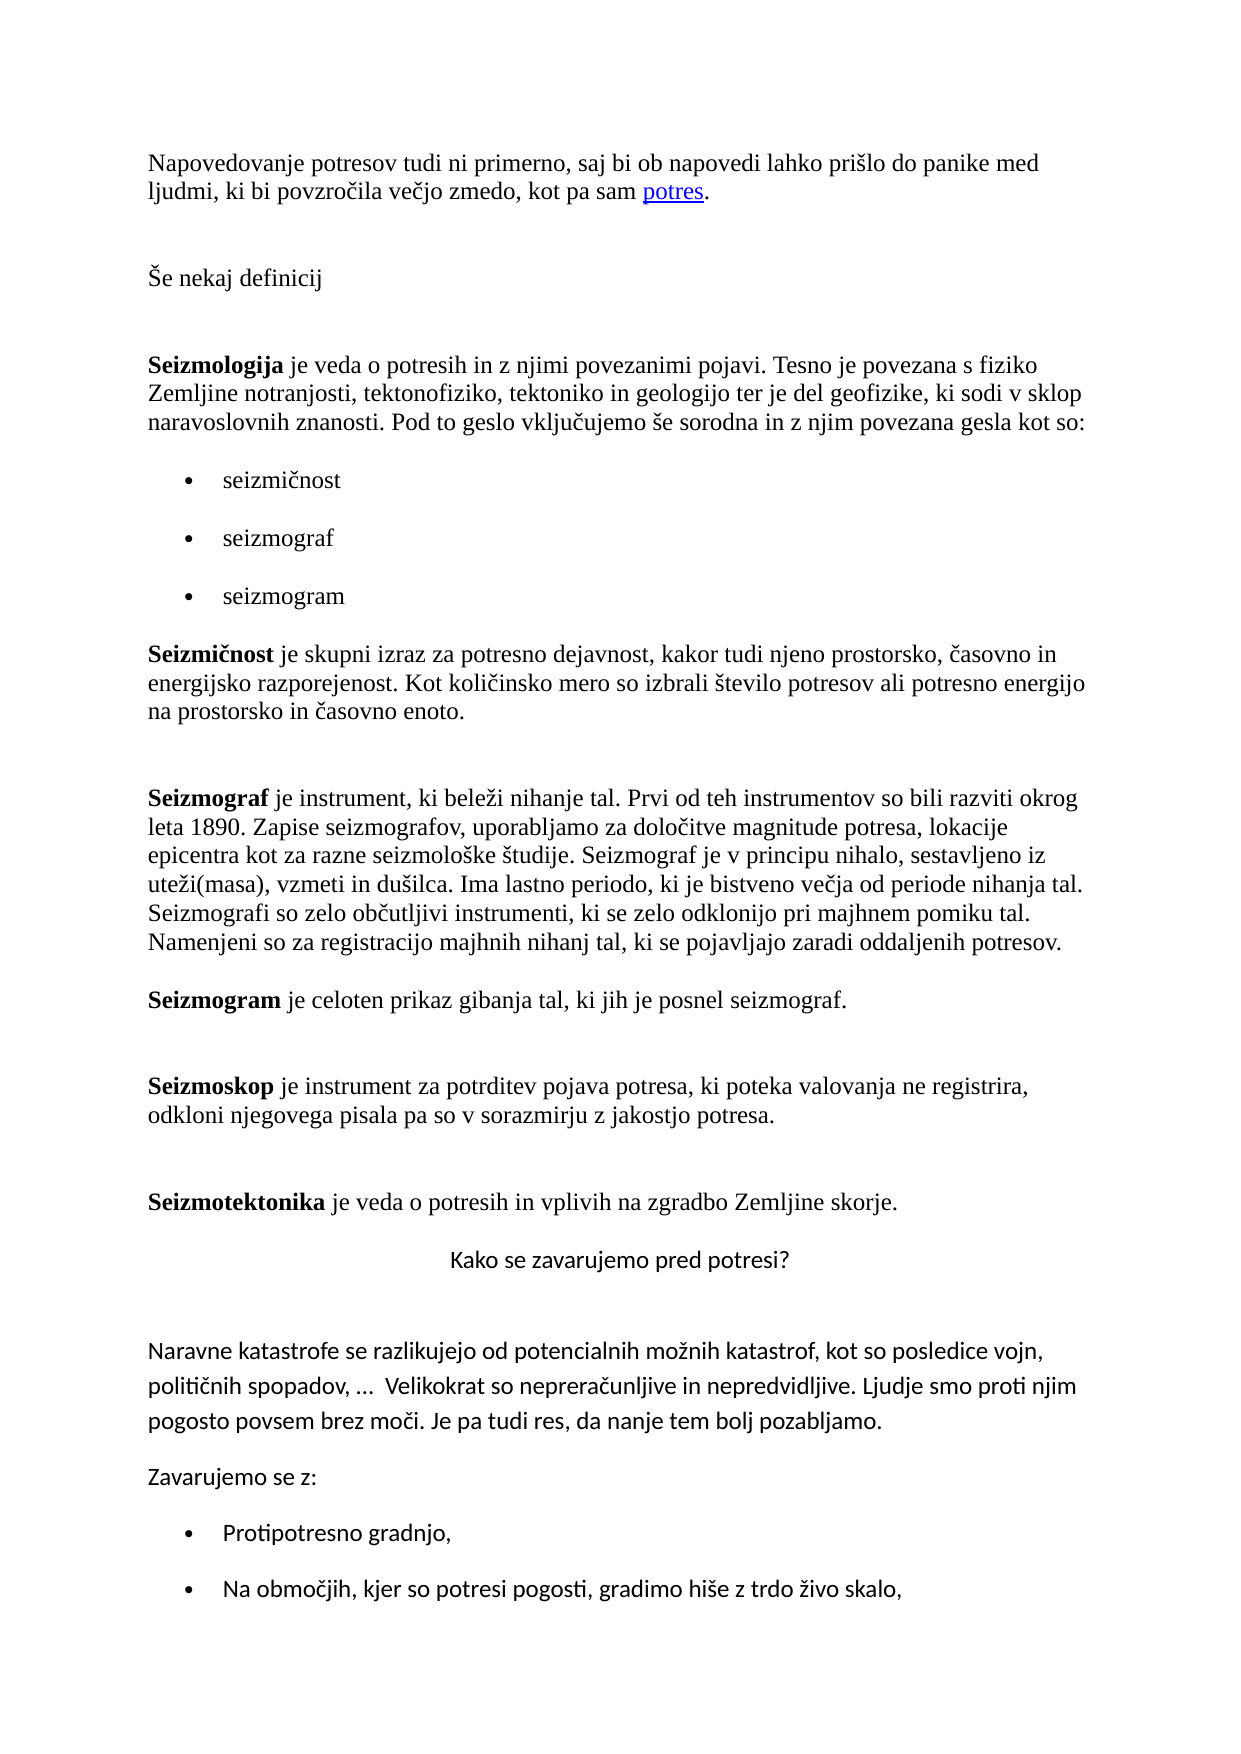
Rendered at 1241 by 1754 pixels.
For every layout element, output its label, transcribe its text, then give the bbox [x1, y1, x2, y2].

text Seizmograf je instrument, ki beleži nihanje tal. Prvi od teh instrumentov so bili razviti okrog leta 1890. Zapise seizmografov, uporabljamo za določitve magnitude potresa, lokacije epicentra kot za razne seizmološke študije. Seizmograf je v principu nihalo, sestavljeno iz uteži(masa), vzmeti in dušilca. Ima lastno periodo, ki je bistveno večja od periode nihanja tal. Seizmografi so zelo občutljivi instrumenti, ki se zelo odklonijo pri majhnem pomiku tal. Namenjeni so za registracijo majhnih nihanj tal, ki se pojavljajo zaradi oddaljenih potresov. [148, 754, 1093, 956]
text Seizmotektonika je veda o potresih in vplivih na zgradbo Zemljine skorje. [148, 1158, 1093, 1216]
list seizmograf [185, 523, 1093, 552]
text Seizmoskop je instrument za potrditev pojava potresa, ki poteka valovanja ne registrira, odkloni njegovega pisala pa so v sorazmirju z jakostjo potresa. [148, 1043, 1093, 1129]
subtitle Naravne katastrofe se razlikujejo od potencialnih možnih katastrof, kot so posledice vojn, političnih spopadov, … Velikokrat so nepreračunljive in nepredvidljive. Ljudje smo proti njim pogosto povsem brez moči. Je pa tudi res, da nanje tem bolj pozabljamo. [148, 1301, 1093, 1436]
list seizmičnost [185, 465, 1093, 494]
text Seizmologija je veda o potresih in z njimi povezanimi pojavi. Tesno je povezana s fiziko Zemljine notranjosti, tektonofiziko, tektoniko in geologijo ter je del geofizike, ki sodi v sklop naravoslovnih znanosti. Pod to geslo vključujemo še sorodna in z njim povezana gesla kot so: [148, 321, 1093, 436]
subtitle Na območjih, kjer so potresi pogosti, gradimo hiše z trdo živo skalo, [185, 1573, 1093, 1603]
text Še nekaj definicij [148, 234, 1093, 292]
subtitle Kako se zavarujemo pred potresi? [148, 1245, 1093, 1275]
subtitle Protipotresno gradnjo, [185, 1517, 1093, 1548]
list seizmogram [185, 581, 1093, 610]
subtitle Zavarujemo se z: [148, 1461, 1093, 1492]
text Seizmogram je celoten prikaz gibanja tal, ki jih je posnel seizmograf. [148, 985, 1093, 1013]
text Napovedovanje potresov tudi ni primerno, saj bi ob napovedi lahko prišlo do panike med ljudmi, ki bi povzročila večjo zmedo, kot pa sam potres. [148, 148, 1093, 205]
text Seizmičnost je skupni izraz za potresno dejavnost, kakor tudi njeno prostorsko, časovno in energijsko razporejenost. Kot količinsko mero so izbrali število potresov ali potresno energijo na prostorsko in časovno enoto. [148, 639, 1093, 725]
